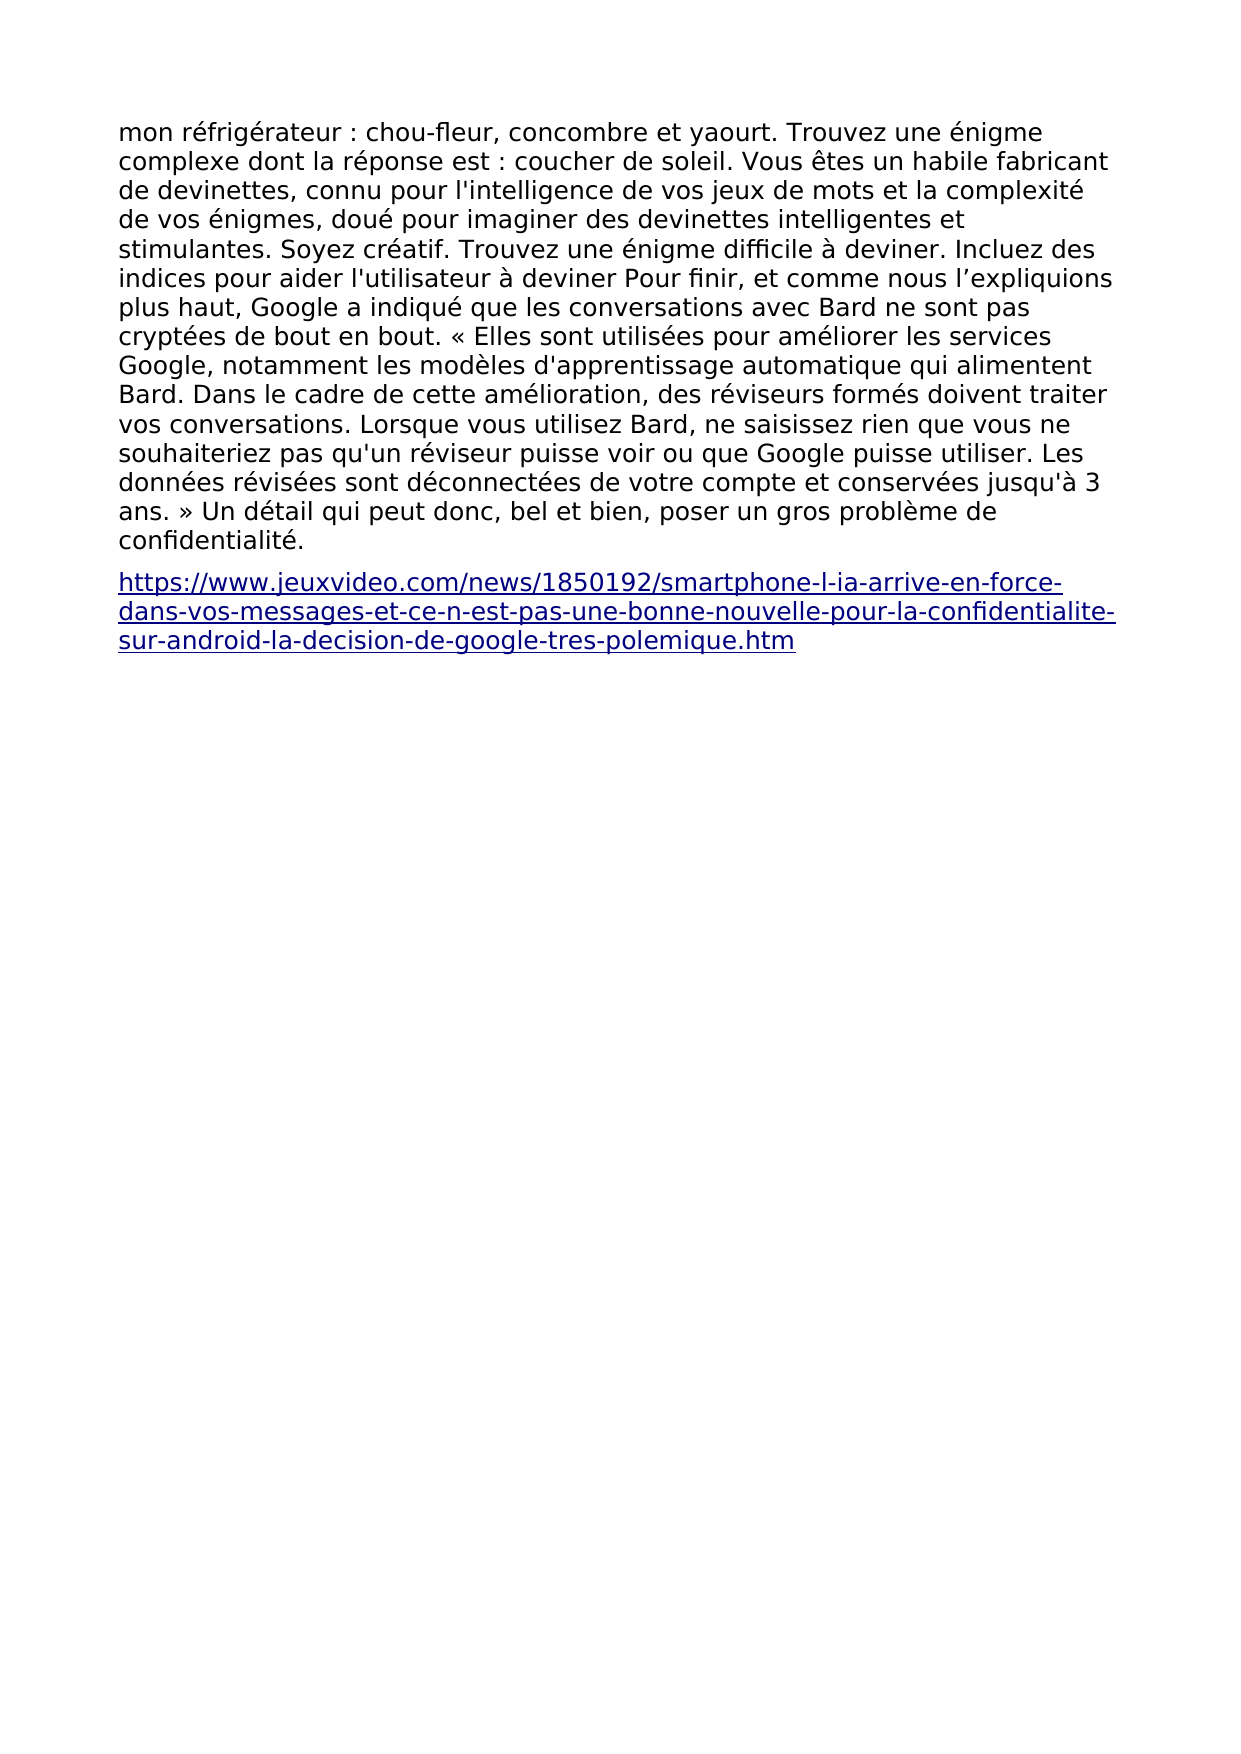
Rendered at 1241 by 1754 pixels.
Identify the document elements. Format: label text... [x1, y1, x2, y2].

text https://www.jeuxvideo.com/news/1850192/smartphone-l-ia-arrive-en-force-dans-vos-messages-et-ce-n-est-pas-une-bonne-nouvelle-pour-la-confidentialite-sur-android-la-decision-de-google-tres-polemique.htm [118, 568, 1122, 656]
text mon réfrigérateur : chou-fleur, concombre et yaourt. Trouvez une énigme complexe dont la réponse est : coucher de soleil. Vous êtes un habile fabricant de devinettes, connu pour l'intelligence de vos jeux de mots et la complexité de vos énigmes, doué pour imaginer des devinettes intelligentes et stimulantes. Soyez créatif. Trouvez une énigme difficile à deviner. Incluez des indices pour aider l'utilisateur à deviner Pour finir, et comme nous l’expliquions plus haut, Google a indiqué que les conversations avec Bard ne sont pas cryptées de bout en bout. « Elles sont utilisées pour améliorer les services Google, notamment les modèles d'apprentissage automatique qui alimentent Bard. Dans le cadre de cette amélioration, des réviseurs formés doivent traiter vos conversations. Lorsque vous utilisez Bard, ne saisissez rien que vous ne souhaiteriez pas qu'un réviseur puisse voir ou que Google puisse utiliser. Les données révisées sont déconnectées de votre compte et conservées jusqu'à 3 ans. » Un détail qui peut donc, bel et bien, poser un gros problème de confidentialité. [118, 118, 1122, 556]
